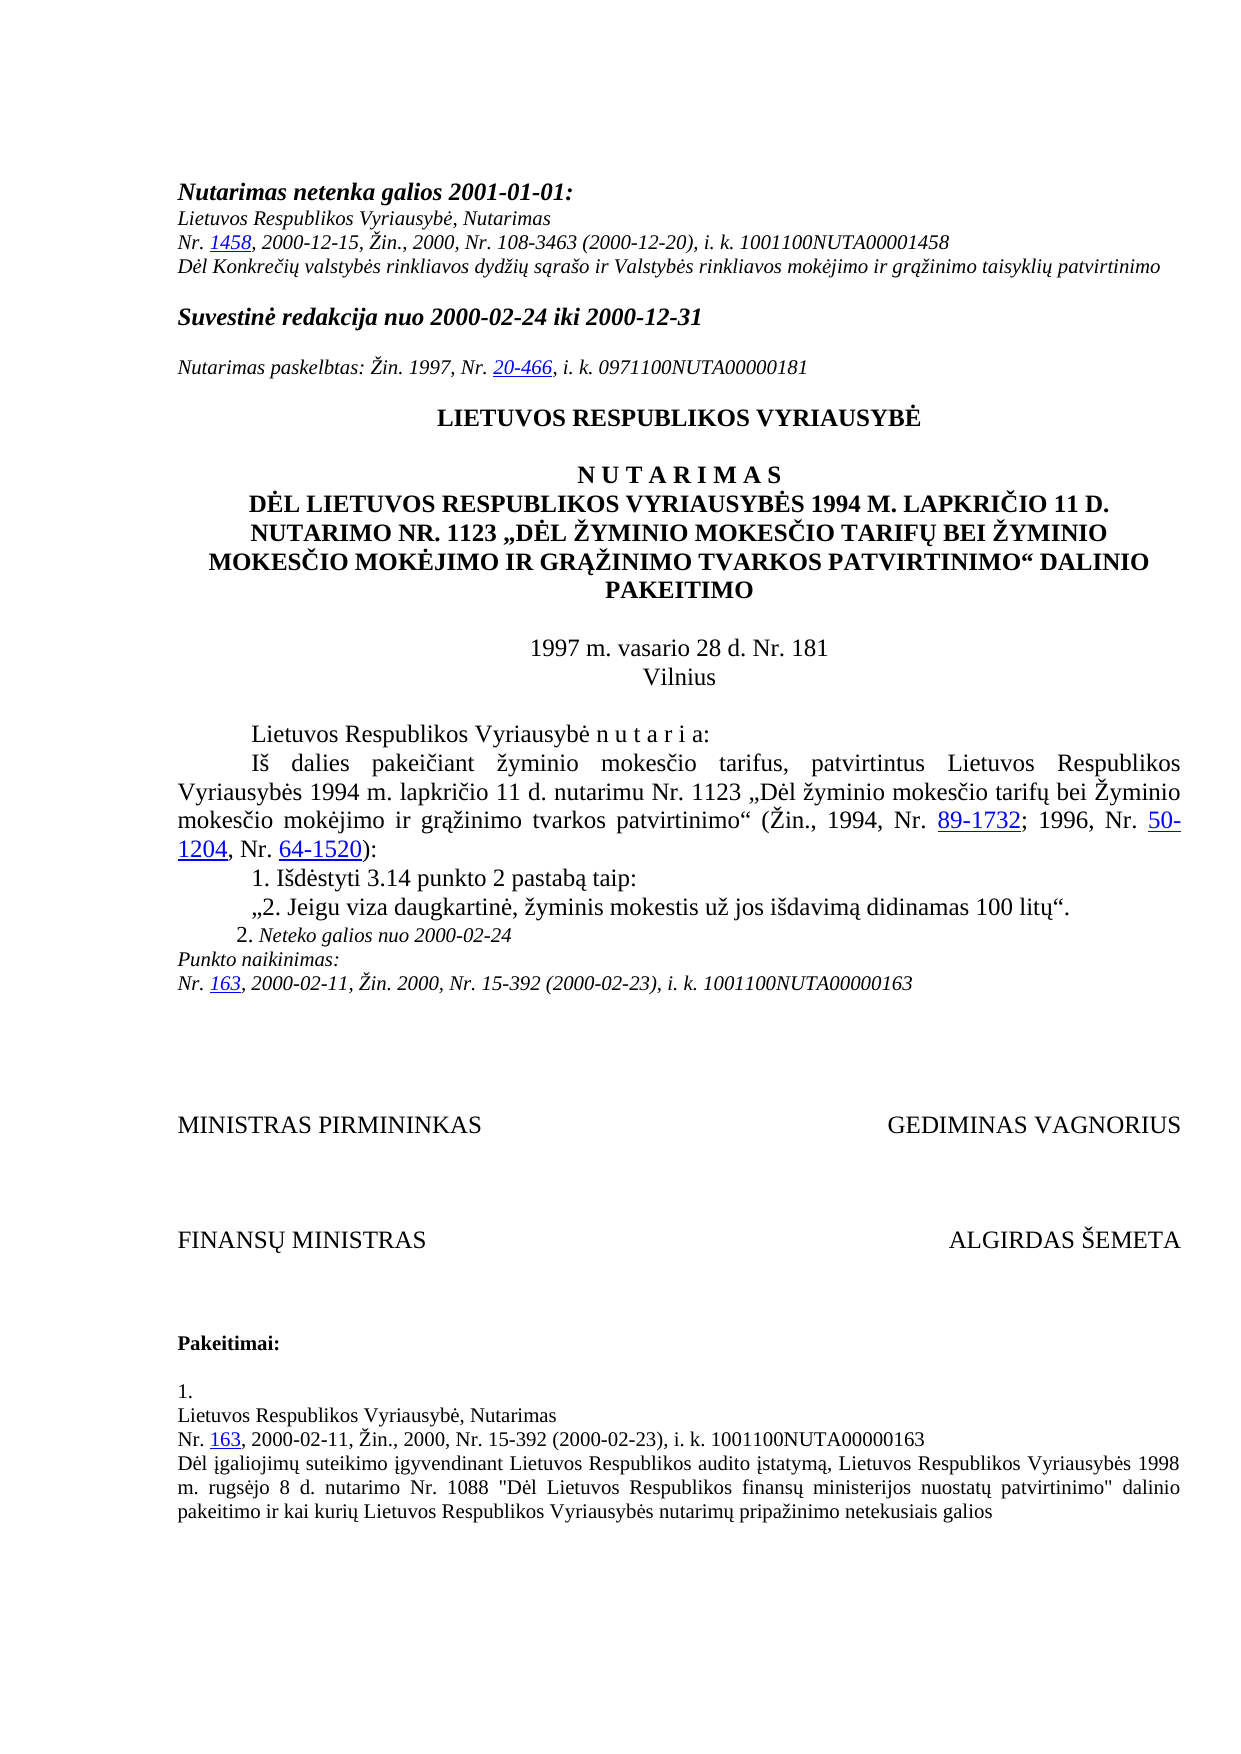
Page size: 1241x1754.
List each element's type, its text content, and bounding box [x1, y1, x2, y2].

text Lietuvos Respublikos Vyriausybė nutaria: [177, 719, 1181, 748]
text Punkto naikinimas: [177, 947, 1181, 971]
text Nr. 163, 2000-02-11, Žin. 2000, Nr. 15-392 (2000-02-23), i. k. 1001100NUTA00000163 [177, 971, 1181, 995]
text DĖL LIETUVOS RESPUBLIKOS VYRIAUSYBĖS 1994 M. LAPKRIČIO 11 D. NUTARIMO NR. 1123 „DĖL ŽYMINIO MOKESČIO TARIFŲ BEI ŽYMINIO MOKESČIO MOKĖJIMO IR GRĄŽINIMO TVARKOS PATVIRTINIMO“ DALINIO PAKEITIMO [177, 489, 1181, 604]
text MINISTRAS PIRMININKAS GEDIMINAS VAGNORIUS [177, 1110, 1181, 1139]
text Nr. 1458, 2000-12-15, Žin., 2000, Nr. 108-3463 (2000-12-20), i. k. 1001100NUTA00001458 [177, 230, 1181, 254]
text Nutarimas paskelbtas: Žin. 1997, Nr. 20-466, i. k. 0971100NUTA00000181 [177, 355, 1181, 379]
text Nutarimas netenka galios 2001-01-01: [177, 177, 1181, 206]
text Dėl Konkrečių valstybės rinkliavos dydžių sąrašo ir Valstybės rinkliavos mokėjimo ir grąžinimo taisyklių patvirtinimo [177, 254, 1181, 278]
text LIETUVOS RESPUBLIKOS VYRIAUSYBĖ [177, 403, 1181, 432]
text FINANSŲ MINISTRAS ALGIRDAS ŠEMETA [177, 1225, 1181, 1254]
text 1. Išdėstyti 3.14 punkto 2 pastabą taip: [177, 863, 1181, 892]
text Iš dalies pakeičiant žyminio mokesčio tarifus, patvirtintus Lietuvos Respublikos Vyriausybės 1994 m. lapkričio 11 d. nutarimu Nr. 1123 „Dėl žyminio mokesčio tarifų bei Žyminio mokesčio mokėjimo ir grąžinimo tvarkos patvirtinimo“ (Žin., 1994, Nr. 89-1732; 1996, Nr. 50-1204, Nr. 64-1520): [177, 748, 1181, 863]
text 1997 m. vasario 28 d. Nr. 181 [177, 633, 1181, 662]
text Nr. 163, 2000-02-11, Žin., 2000, Nr. 15-392 (2000-02-23), i. k. 1001100NUTA00000163 [177, 1427, 1181, 1451]
text 1. [177, 1379, 1181, 1403]
text Lietuvos Respublikos Vyriausybė, Nutarimas [177, 1403, 1181, 1427]
text 2. Neteko galios nuo 2000-02-24 [177, 921, 1181, 947]
text Vilnius [177, 662, 1181, 691]
text Lietuvos Respublikos Vyriausybė, Nutarimas [177, 206, 1181, 230]
text Dėl įgaliojimų suteikimo įgyvendinant Lietuvos Respublikos audito įstatymą, Lietuvos Respublikos Vyriausybės 1998 m. rugsėjo 8 d. nutarimo Nr. 1088 "Dėl Lietuvos Respublikos finansų ministerijos nuostatų patvirtinimo" dalinio pakeitimo ir kai kurių Lietuvos Respublikos Vyriausybės nutarimų pripažinimo netekusiais galios [177, 1451, 1181, 1523]
text Suvestinė redakcija nuo 2000-02-24 iki 2000-12-31 [177, 302, 1181, 331]
text N U T A R I M A S [177, 461, 1181, 489]
text „2. Jeigu viza daugkartinė, žyminis mokestis už jos išdavimą didinamas 100 litų“. [177, 892, 1181, 921]
text Pakeitimai: [177, 1331, 1181, 1355]
